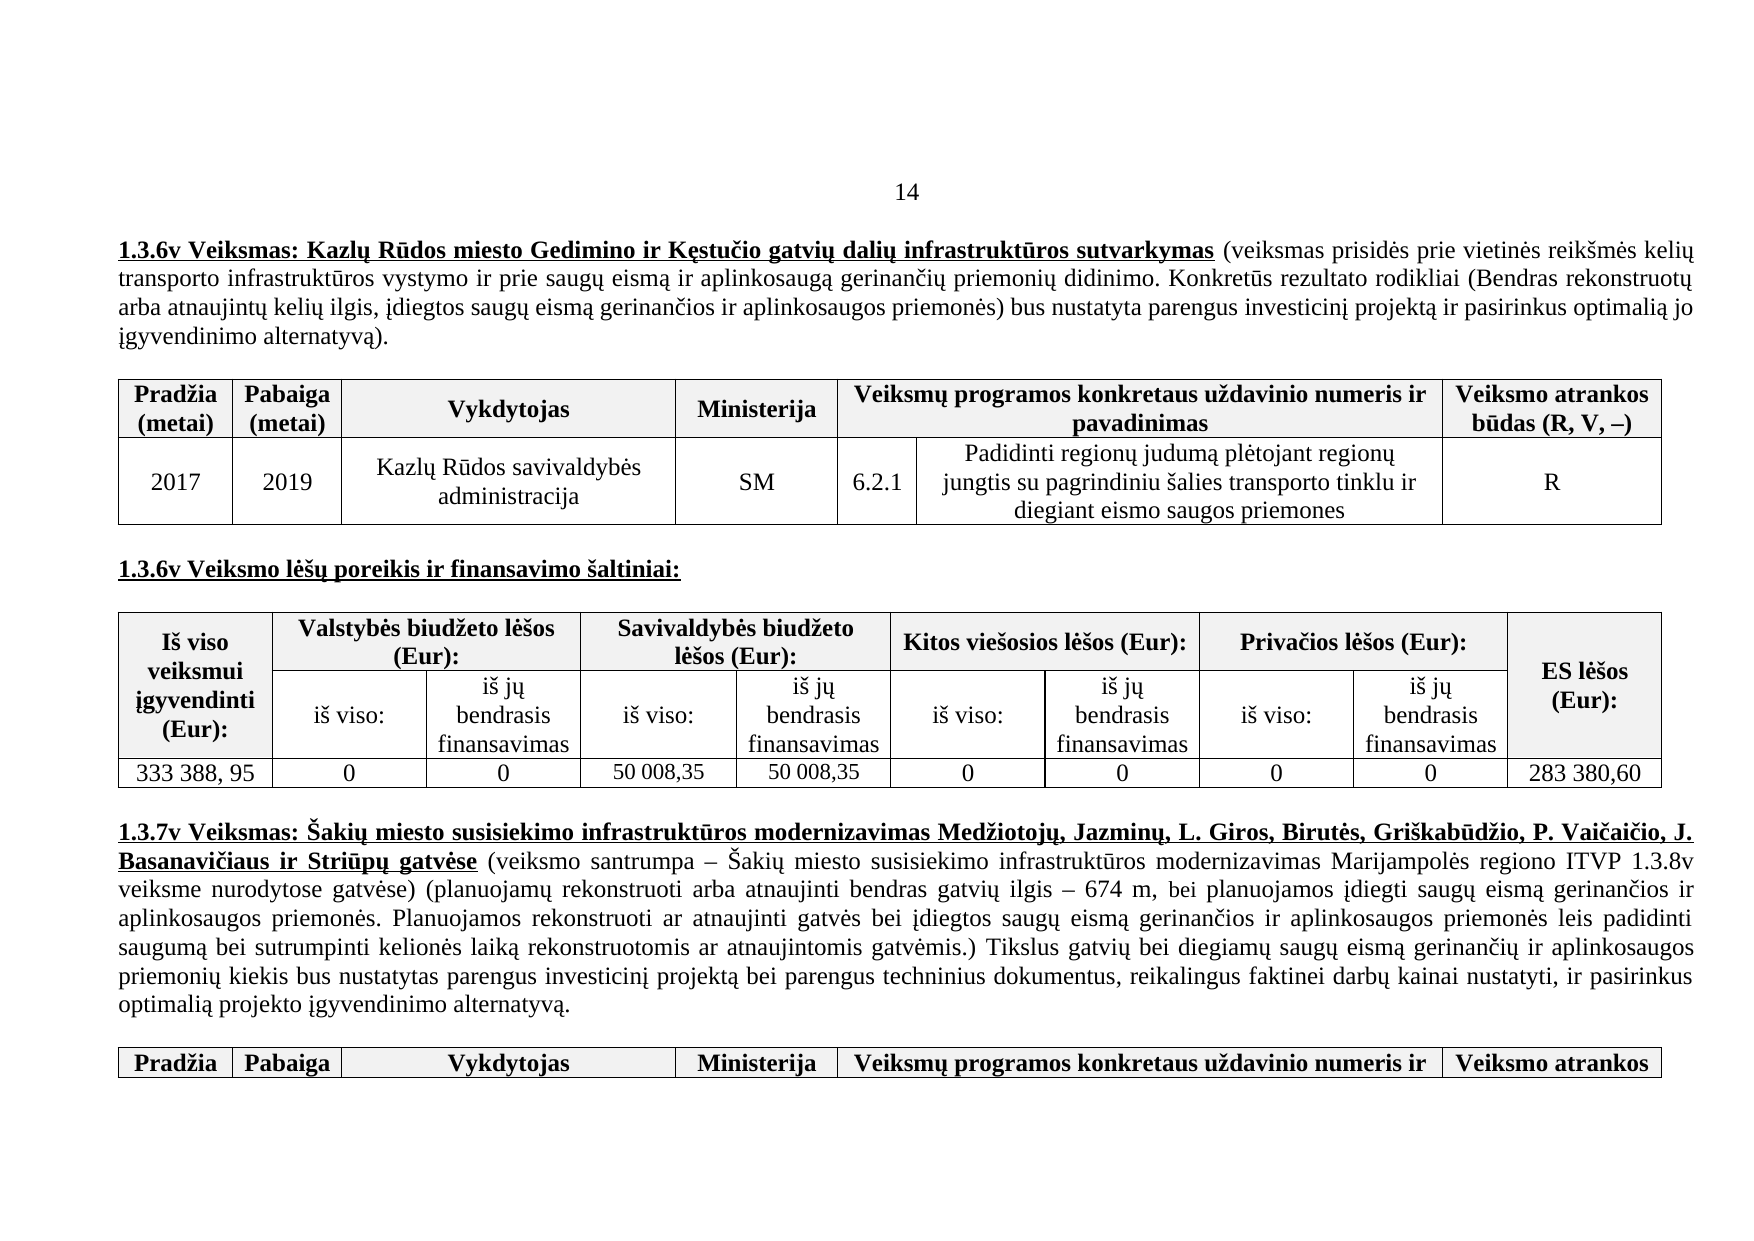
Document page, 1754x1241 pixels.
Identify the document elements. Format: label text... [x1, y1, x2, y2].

table_cell 0 [273, 759, 426, 787]
table_cell Kazlų Rūdos savivaldybės administracija [342, 438, 675, 524]
table_header ES lėšos (Eur): [1508, 613, 1661, 757]
text 1.3.6v Veiksmas: Kazlų Rūdos miesto Gedimino ir Kęstučio gatvių dalių infrastruktūros sutvarkymas (veiksmas prisidės prie vietinės reikšmės kelių transporto infrastruktūros vystymo ir prie saugų eismą ir aplinkosaugą gerinančių priemonių didinimo. Konkretūs rezultato rodikliai (Bendras rekonstruotų arba atnaujintų kelių ilgis, įdiegtos saugų eismą gerinančios ir aplinkosaugos priemonės) bus nustatyta parengus investicinį projektą ir pasirinkus optimalią jo įgyvendinimo alternatyvą). [118, 235, 1695, 350]
table_header Ministerija [676, 380, 837, 437]
table_cell Padidinti regionų judumą plėtojant regionų jungtis su pagrindiniu šalies transporto tinklu ir diegiant eismo saugos priemones [917, 438, 1442, 524]
text 1.3.7v Veiksmas: Šakių miesto susisiekimo infrastruktūros modernizavimas Medžiotojų, Jazminų, L. Giros, Birutės, Griškabūdžio, P. Vaičaičio, J. Basanavičiaus ir Striūpų gatvėse (veiksmo santrumpa – Šakių miesto susisiekimo infrastruktūros modernizavimas Marijampolės regiono ITVP 1.3.8v veiksme nurodytose gatvėse) (planuojamų rekonstruoti arba atnaujinti bendras gatvių ilgis – 674 m, bei planuojamos įdiegti saugų eismą gerinančios ir aplinkosaugos priemonės. Planuojamos rekonstruoti ar atnaujinti gatvės bei įdiegtos saugų eismą gerinančios ir aplinkosaugos priemonės leis padidinti saugumą bei sutrumpinti kelionės laiką rekonstruotomis ar atnaujintomis gatvėmis.) Tikslus gatvių bei diegiamų saugų eismą gerinančių ir aplinkosaugos priemonių kiekis bus nustatytas parengus investicinį projektą bei parengus techninius dokumentus, reikalingus faktinei darbų kainai nustatyti, ir pasirinkus optimalią projekto įgyvendinimo alternatyvą. [118, 817, 1695, 1018]
table_header Vykdytojas [342, 380, 675, 437]
table_cell iš jų bendrasis finansavimas [1046, 671, 1199, 757]
table_cell SM [676, 438, 837, 524]
table_cell 0 [1046, 759, 1199, 787]
table_header Ministerija [676, 1048, 837, 1077]
table_cell 6.2.1 [838, 438, 916, 524]
table_header Veiksmo atrankos [1443, 1048, 1661, 1077]
table_cell iš jų bendrasis finansavimas [1354, 671, 1507, 757]
table_header Veiksmų programos konkretaus uždavinio numeris ir [838, 1048, 1442, 1077]
table_cell 2019 [233, 438, 341, 524]
table_cell iš viso: [1200, 671, 1353, 757]
table_header Valstybės biudžeto lėšos (Eur): [273, 613, 580, 670]
table_cell iš jų bendrasis finansavimas [427, 671, 580, 757]
table_cell 0 [1200, 759, 1353, 787]
table_header Iš viso veiksmui įgyvendinti (Eur): [119, 613, 272, 757]
table_header Veiksmo atrankos būdas (R, V, –) [1443, 380, 1661, 437]
table_cell 2017 [119, 438, 232, 524]
table_header Pabaiga [233, 1048, 341, 1077]
table_header Pabaiga (metai) [233, 380, 341, 437]
text 1.3.6v Veiksmo lėšų poreikis ir finansavimo šaltiniai: [118, 554, 1695, 583]
table_cell 50 008,35 [581, 759, 736, 787]
table_cell iš viso: [273, 671, 426, 757]
table_header Pradžia (metai) [119, 380, 232, 437]
table_header Savivaldybės biudžeto lėšos (Eur): [581, 613, 890, 670]
table_header Kitos viešosios lėšos (Eur): [891, 613, 1199, 670]
table_header Pradžia [119, 1048, 232, 1077]
table_cell iš viso: [581, 671, 736, 757]
table_cell 333 388, 95 [119, 759, 272, 787]
table_cell 0 [891, 759, 1044, 787]
table_header Privačios lėšos (Eur): [1200, 613, 1507, 670]
table_cell 0 [427, 759, 580, 787]
table_cell iš viso: [891, 671, 1044, 757]
table_cell R [1443, 438, 1661, 524]
table_cell iš jų bendrasis finansavimas [737, 671, 890, 757]
table_header Vykdytojas [342, 1048, 675, 1077]
table_cell 50 008,35 [737, 759, 890, 787]
table_header Veiksmų programos konkretaus uždavinio numeris ir pavadinimas [838, 380, 1442, 437]
table_cell 283 380,60 [1508, 759, 1661, 787]
table_cell 0 [1354, 759, 1507, 787]
